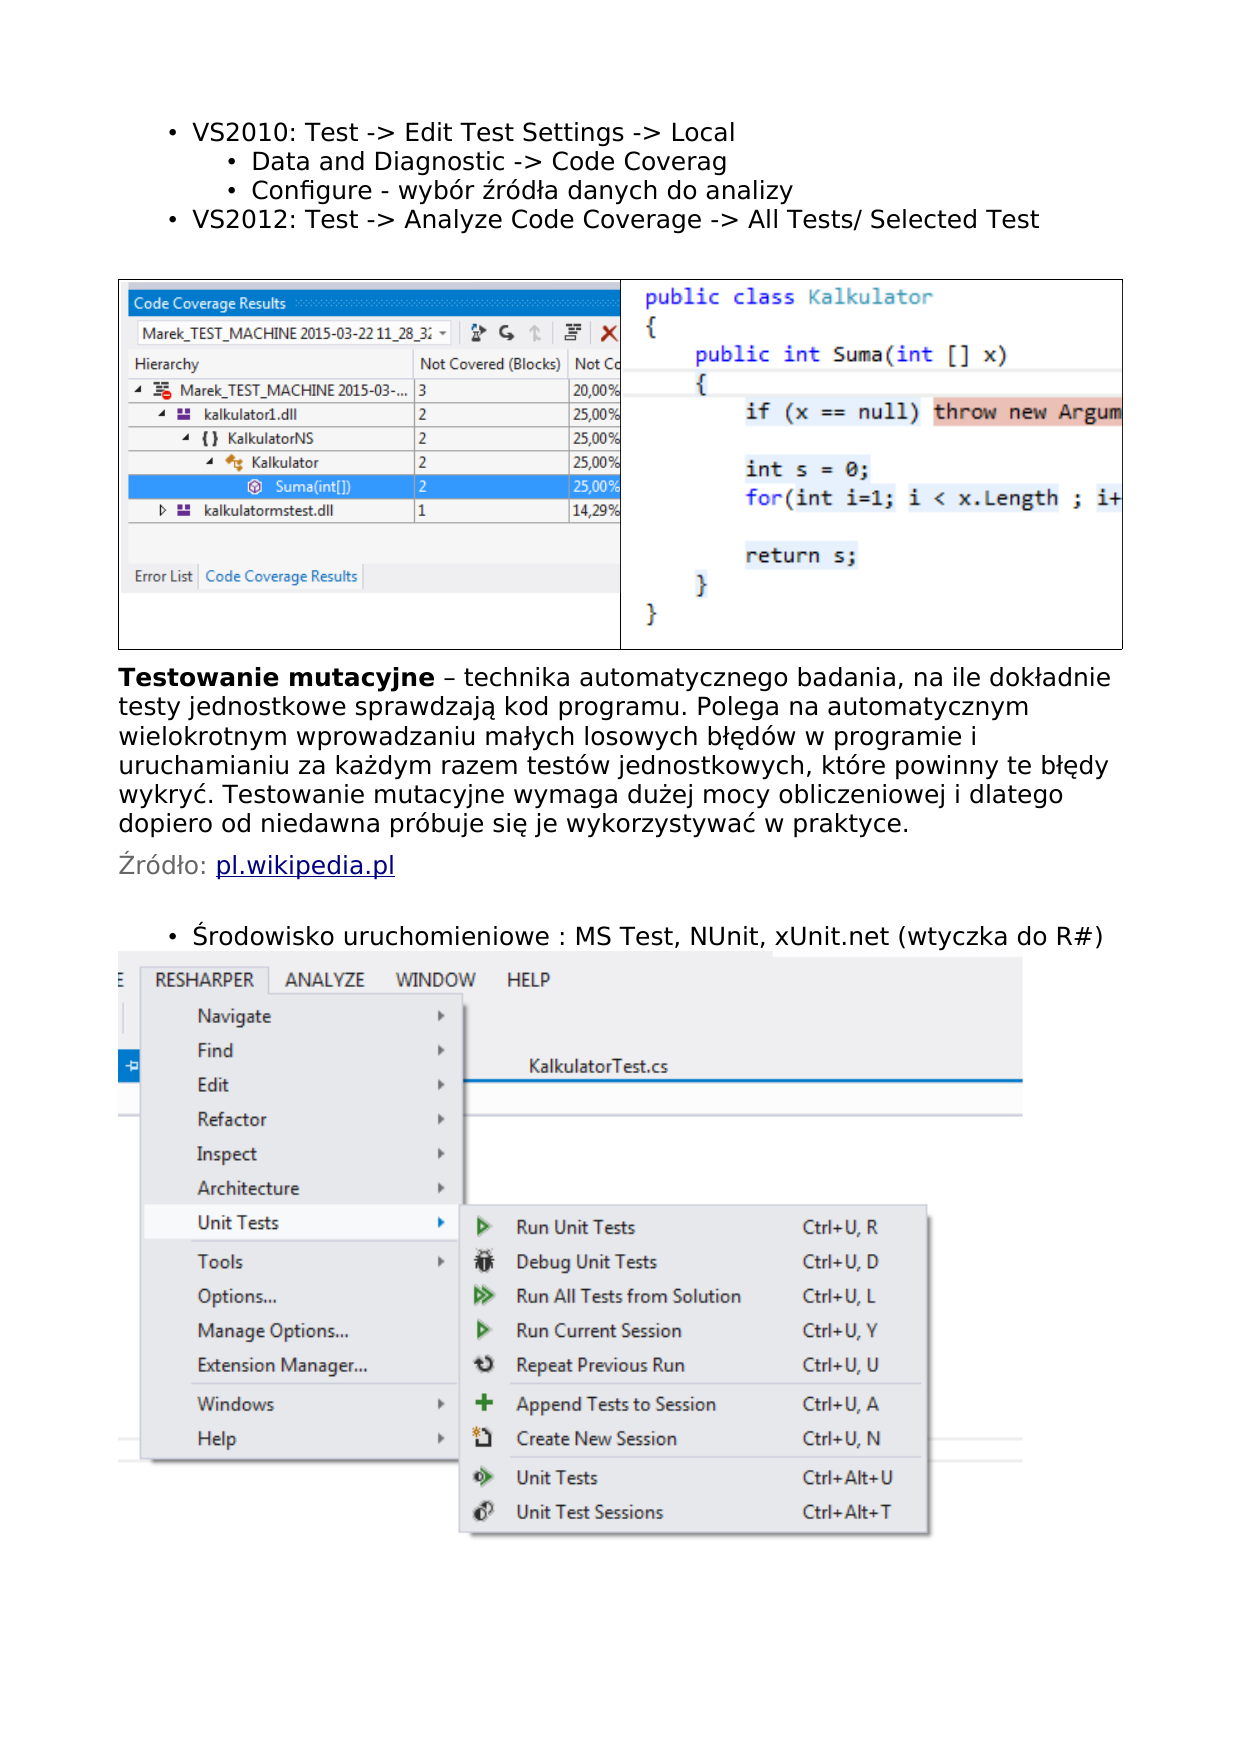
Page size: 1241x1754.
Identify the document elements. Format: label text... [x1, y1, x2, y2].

text Źródło: pl.wikipedia.pl [118, 851, 1122, 880]
list Środowisko uruchomieniowe : MS Test, NUnit, xUnit.net (wtyczka do R#) [177, 922, 1122, 951]
list VS2010: Test -> Edit Test Settings -> Local [177, 118, 1122, 147]
picture [622, 282, 1123, 640]
list Configure - wybór źródła danych do analizy [236, 176, 1122, 206]
picture [121, 282, 621, 593]
list Data and Diagnostic -> Code Coverag [236, 147, 1122, 176]
table_header [119, 280, 620, 648]
table_header [621, 280, 1122, 648]
list VS2012: Test -> Analyze Code Coverage -> All Tests/ Selected Test [177, 206, 1122, 235]
picture [118, 951, 1023, 1566]
text Testowanie mutacyjne – technika automatycznego badania, na ile dokładnie testy jednostkowe sprawdzają kod programu. Polega na automatycznym wielokrotnym wprowadzaniu małych losowych błędów w programie i uruchamianiu za każdym razem testów jednostkowych, które powinny te błędy wykryć. Testowanie mutacyjne wymaga dużej mocy obliczeniowej i dlatego dopiero od niedawna próbuje się je wykorzystywać w praktyce. [118, 663, 1122, 838]
